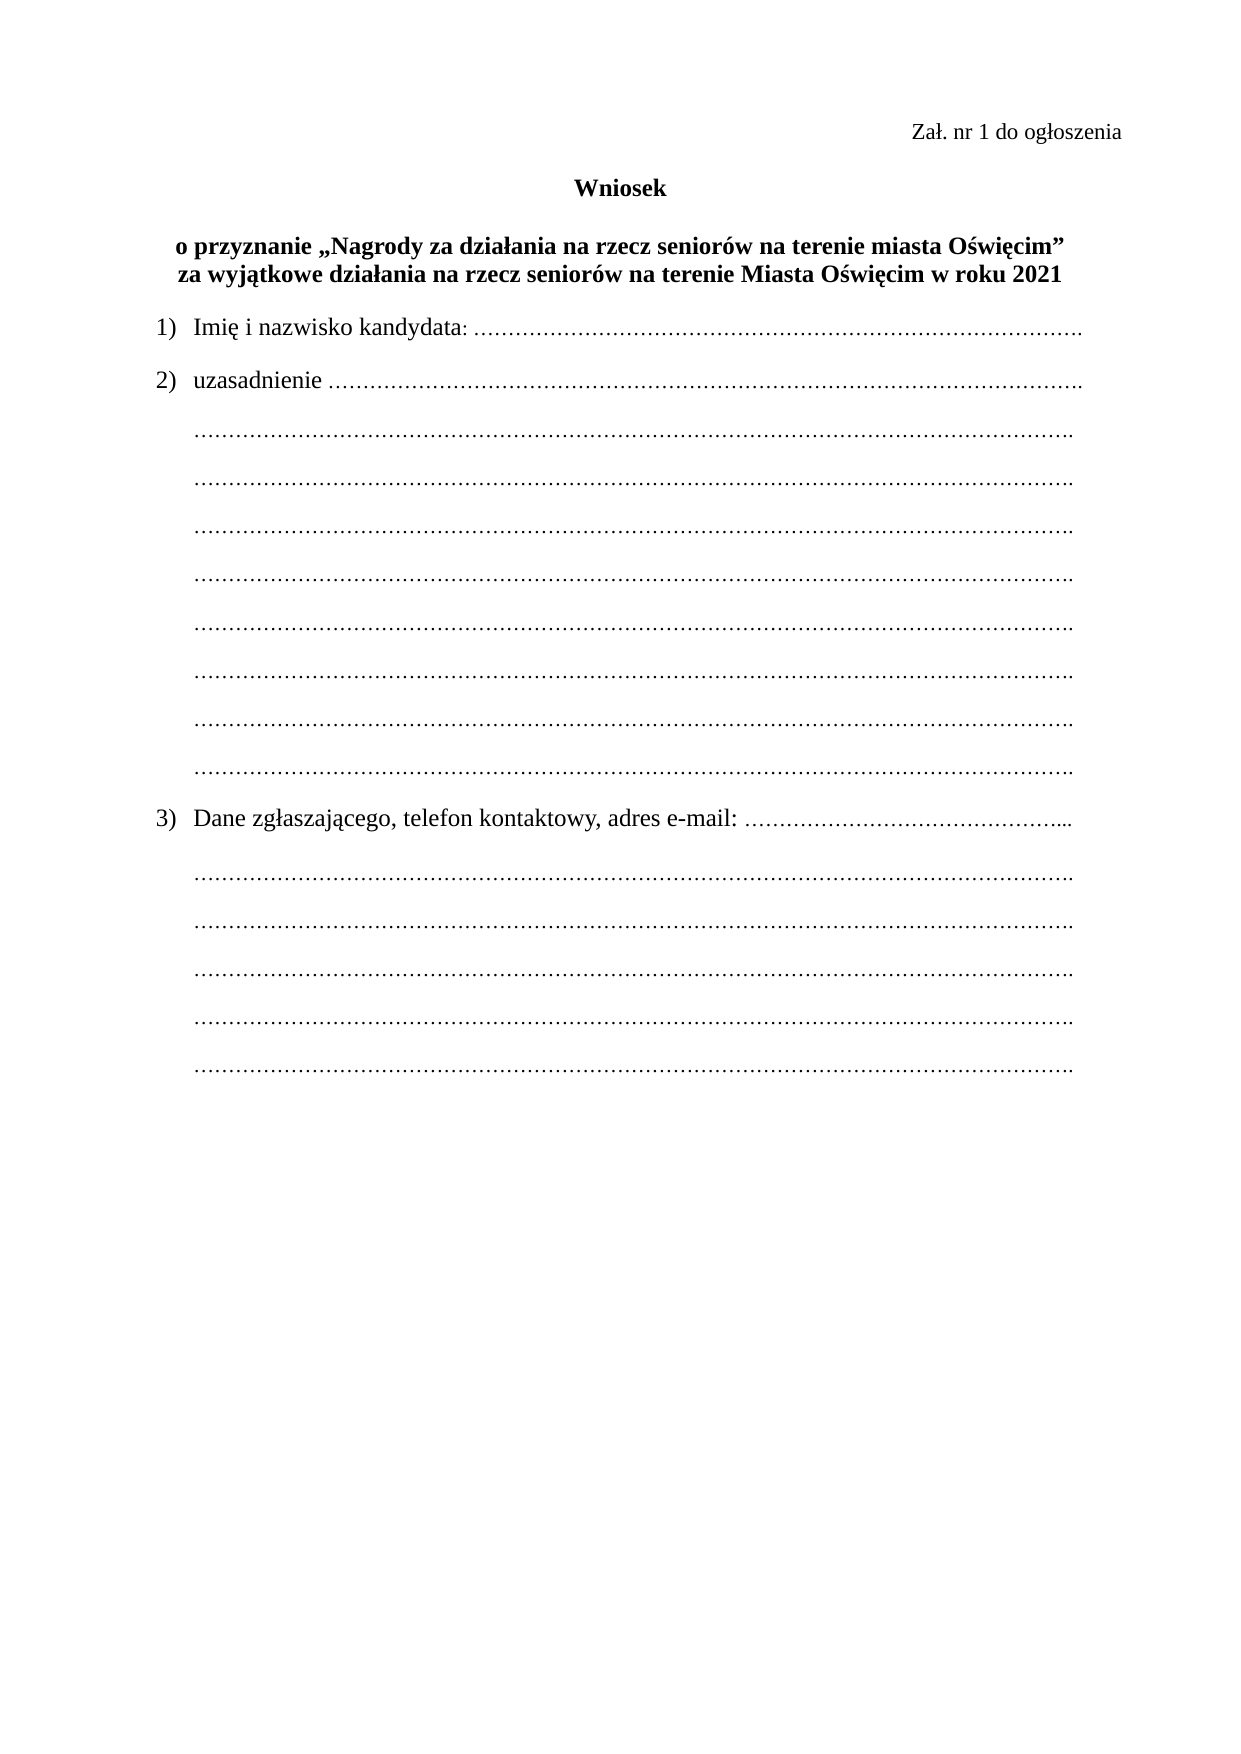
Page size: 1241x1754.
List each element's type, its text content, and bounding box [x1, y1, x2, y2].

text o przyznanie „Nagrody za działania na rzecz seniorów na terenie miasta Oświęcim” [118, 231, 1122, 259]
list ………………………………………………………………………………………………………………. [193, 1005, 1122, 1029]
text za wyjątkowe działania na rzecz seniorów na terenie Miasta Oświęcim w roku 2021 [118, 259, 1122, 288]
text Wniosek [118, 173, 1122, 202]
list Dane zgłaszającego, telefon kontaktowy, adres e-mail: ………………………………………... [156, 803, 1122, 832]
list ………………………………………………………………………………………………………………. [156, 707, 1122, 731]
list ………………………………………………………………………………………………………………. [156, 514, 1122, 538]
list ………………………………………………………………………………………………………………. [193, 908, 1122, 933]
list ………………………………………………………………………………………………………………. [156, 860, 1122, 884]
list ………………………………………………………………………………………………………………. [156, 418, 1122, 442]
text Zał. nr 1 do ogłoszenia [118, 118, 1122, 144]
list ………………………………………………………………………………………………………………. [193, 957, 1122, 981]
list ………………………………………………………………………………………………………………. [156, 610, 1122, 634]
list ………………………………………………………………………………………………………………. [193, 1053, 1122, 1077]
list ………………………………………………………………………………………………………………. [156, 755, 1122, 779]
list ………………………………………………………………………………………………………………. [156, 562, 1122, 586]
list ………………………………………………………………………………………………………………. [156, 466, 1122, 490]
list ………………………………………………………………………………………………………………. [156, 658, 1122, 683]
list Imię i nazwisko kandydata: ……………………………………………………………………………. [156, 312, 1122, 341]
list uzasadnienie ………………………………………………………………………………………………. [156, 365, 1122, 394]
